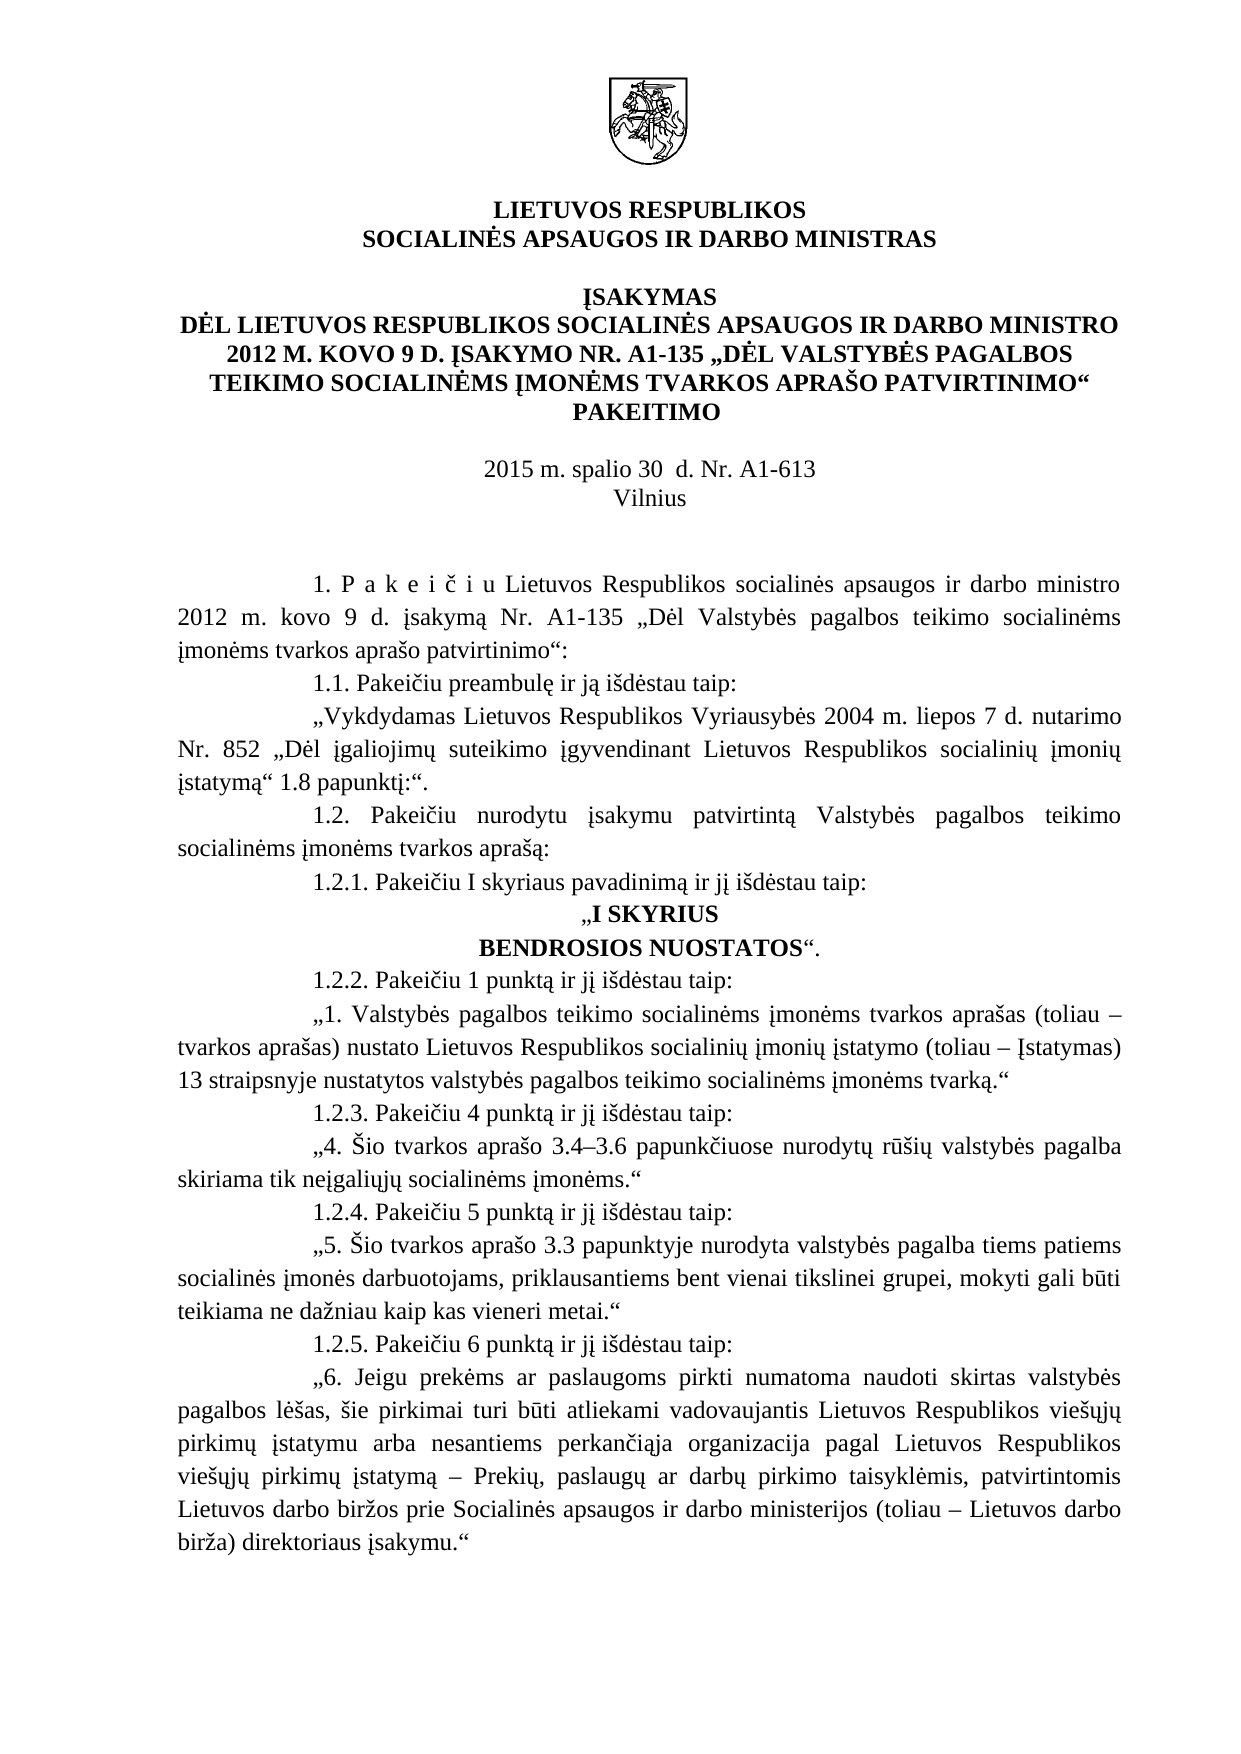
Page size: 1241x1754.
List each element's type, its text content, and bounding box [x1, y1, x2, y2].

text DĖL LIETUVOS RESPUBLIKOS SOCIALINĖS APSAUGOS IR DARBO MINISTRO 2012 M. KOVO 9 D. ĮSAKYMO NR. A1-135 „DĖL VALSTYBĖS PAGALBOS TEIKIMO SOCIALINĖMS ĮMONĖMS TVARKOS APRAŠO PATVIRTINIMO“ PAKEITIMO [177, 311, 1122, 426]
text ĮSAKYMAS [177, 282, 1122, 311]
text „I SKYRIUS [177, 899, 1122, 928]
text BENDROSIOS NUOSTATOS“. [177, 933, 1122, 961]
text 1. P a k e i č i u Lietuvos Respublikos socialinės apsaugos ir darbo ministro 2012 m. kovo 9 d. įsakymą Nr. A1-135 „Dėl Valstybės pagalbos teikimo socialinėms įmonėms tvarkos aprašo patvirtinimo“: [177, 569, 1122, 664]
text 1.2. Pakeičiu nurodytu įsakymu patvirtintą Valstybės pagalbos teikimo socialinėms įmonėms tvarkos aprašą: [177, 801, 1122, 862]
text 1.2.2. Pakeičiu 1 punktą ir jį išdėstau taip: [177, 966, 1122, 994]
text SOCIALINĖS APSAUGOS IR DARBO MINISTRAS [177, 224, 1122, 253]
text Vilnius [177, 483, 1122, 512]
text „5. Šio tvarkos aprašo 3.3 papunktyje nurodyta valstybės pagalba tiems patiems socialinės įmonės darbuotojams, priklausantiems bent vienai tikslinei grupei, mokyti gali būti teikiama ne dažniau kaip kas vieneri metai.“ [177, 1230, 1122, 1324]
text „6. Jeigu prekėms ar paslaugoms pirkti numatoma naudoti skirtas valstybės pagalbos lėšas, šie pirkimai turi būti atliekami vadovaujantis Lietuvos Respublikos viešųjų pirkimų įstatymu arba nesantiems perkančiąja organizacija pagal Lietuvos Respublikos viešųjų pirkimų įstatymą – Prekių, paslaugų ar darbų pirkimo taisyklėmis, patvirtintomis Lietuvos darbo biržos prie Socialinės apsaugos ir darbo ministerijos (toliau – Lietuvos darbo birža) direktoriaus įsakymu.“ [177, 1362, 1122, 1556]
text 1.2.5. Pakeičiu 6 punktą ir jį išdėstau taip: [177, 1329, 1122, 1358]
text 1.1. Pakeičiu preambulę ir ją išdėstau taip: [177, 668, 1122, 697]
text 1.2.1. Pakeičiu I skyriaus pavadinimą ir jį išdėstau taip: [177, 867, 1122, 895]
text 2015 m. spalio 30 d. Nr. A1-613 [177, 454, 1122, 483]
text 1.2.3. Pakeičiu 4 punktą ir jį išdėstau taip: [177, 1098, 1122, 1126]
text „Vykdydamas Lietuvos Respublikos Vyriausybės 2004 m. liepos 7 d. nutarimo Nr. 852 „Dėl įgaliojimų suteikimo įgyvendinant Lietuvos Respublikos socialinių įmonių įstatymą“ 1.8 papunktį:“. [177, 701, 1122, 796]
text 1.2.4. Pakeičiu 5 punktą ir jį išdėstau taip: [177, 1197, 1122, 1226]
text „4. Šio tvarkos aprašo 3.4–3.6 papunkčiuose nurodytų rūšių valstybės pagalba skiriama tik neįgaliųjų socialinėms įmonėms.“ [177, 1131, 1122, 1192]
text „1. Valstybės pagalbos teikimo socialinėms įmonėms tvarkos aprašas (toliau – tvarkos aprašas) nustato Lietuvos Respublikos socialinių įmonių įstatymo (toliau – Įstatymas) 13 straipsnyje nustatytos valstybės pagalbos teikimo socialinėms įmonėms tvarką.“ [177, 999, 1122, 1093]
text LIETUVOS RESPUBLIKOS [177, 196, 1122, 224]
